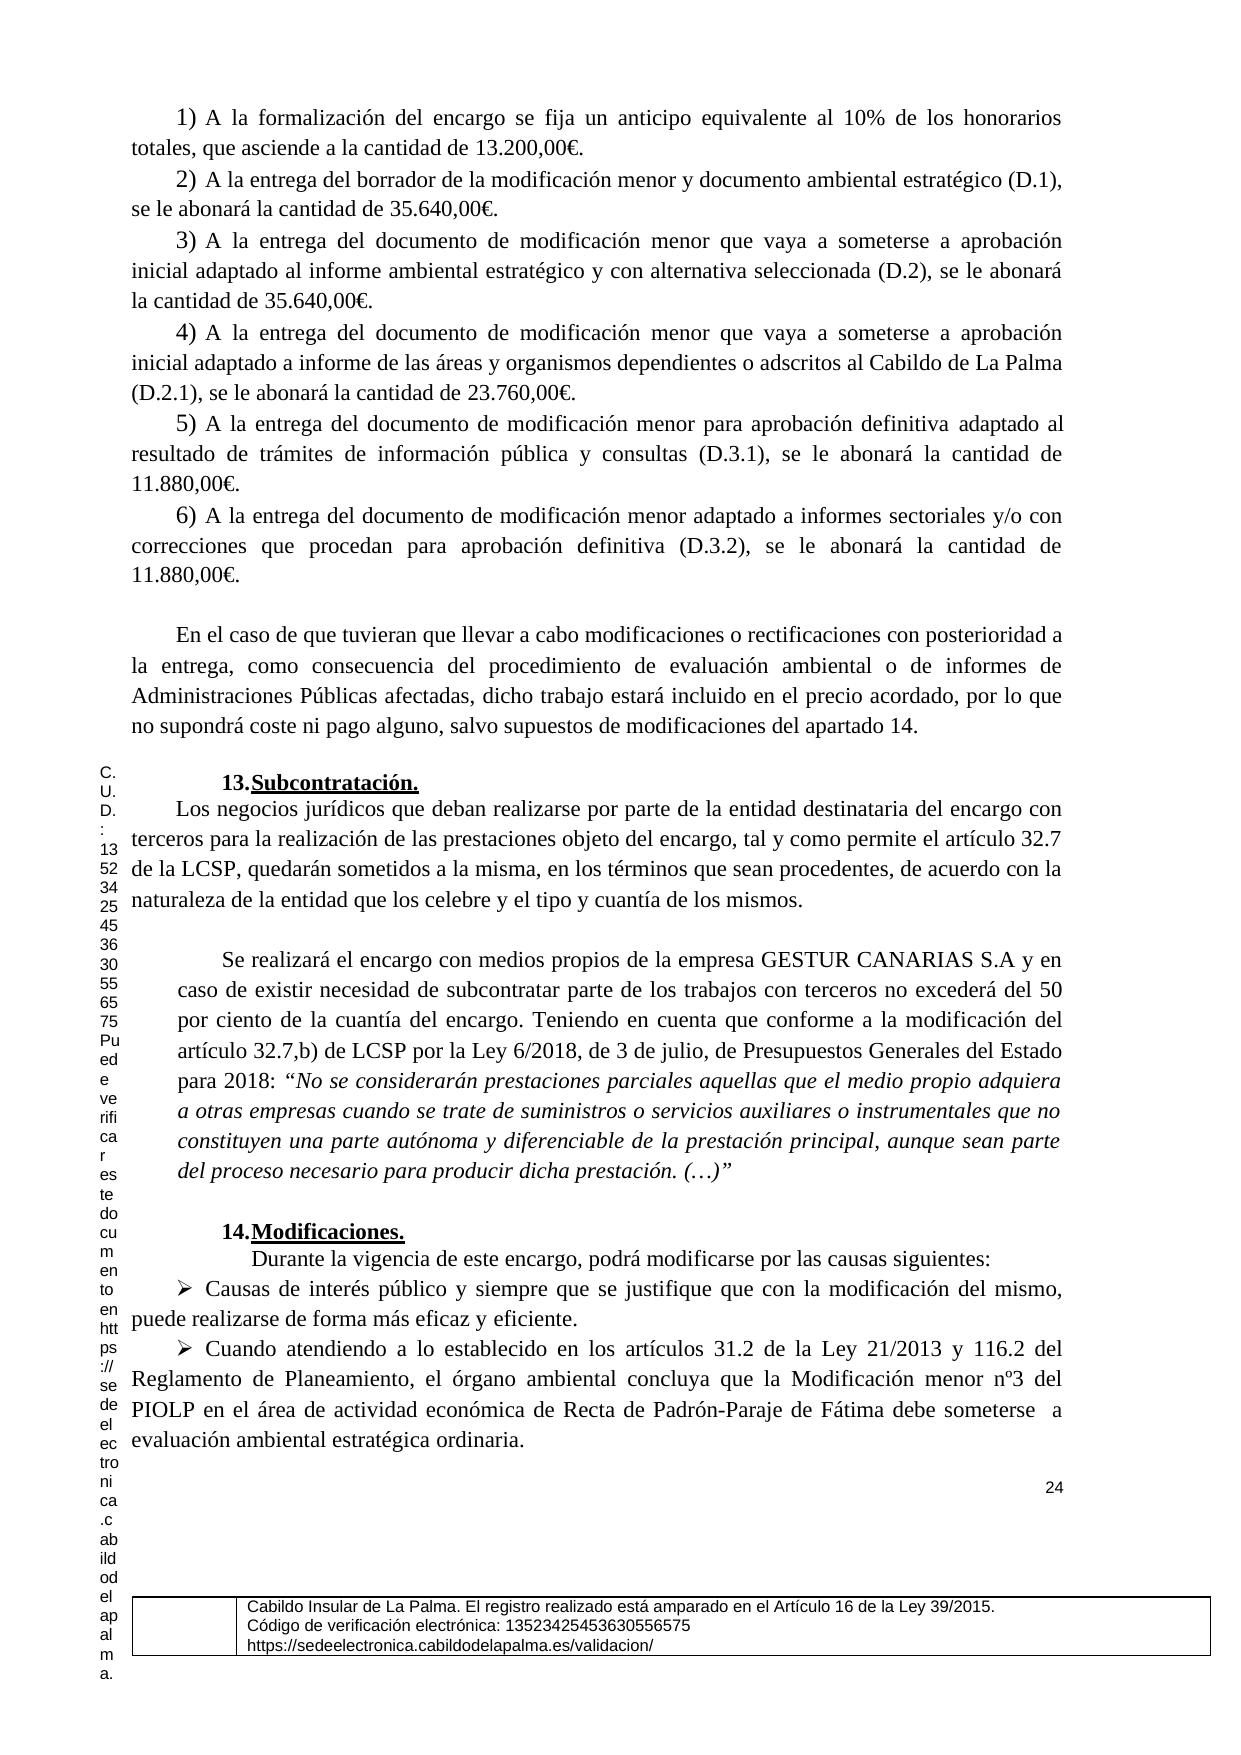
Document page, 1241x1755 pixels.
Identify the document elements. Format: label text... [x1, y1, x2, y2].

text Los negocios jurídicos que deban realizarse por parte de la entidad destinataria del encargo con terceros para la realización de las prestaciones objeto del encargo, tal y como permite el artículo 32.7 de la LCSP, quedarán sometidos a la misma, en los términos que sean procedentes, de acuerdo con la naturaleza de la entidad que los celebre y el tipo y cuantía de los mismos. [131, 795, 1064, 912]
list A la entrega del documento de modificación menor para aprobación definitiva adaptado al resultado de trámites de información pública y consultas (D.3.1), se le abonará la cantidad de 11.880,00€. [131, 408, 1064, 496]
list Cuando atendiendo a lo establecido en los artículos 31.2 de la Ley 21/2013 y 116.2 del Reglamento de Planeamiento, el órgano ambiental concluya que la Modificación menor nº3 del PIOLP en el área de actividad económica de Recta de Padrón-Paraje de Fátima debe someterse a evaluación ambiental estratégica ordinaria. [131, 1335, 1064, 1452]
text En el caso de que tuvieran que llevar a cabo modificaciones o rectificaciones con posterioridad a la entrega, como consecuencia del procedimiento de evaluación ambiental o de informes de Administraciones Públicas afectadas, dicho trabajo estará incluido en el precio acordado, por lo que no supondrá coste ni pago alguno, salvo supuestos de modificaciones del apartado 14. [131, 621, 1064, 738]
list Modificaciones. [221, 1218, 1170, 1244]
list A la entrega del documento de modificación menor que vaya a someterse a aprobación inicial adaptado a informe de las áreas y organismos dependientes o adscritos al Cabildo de La Palma (D.2.1), se le abonará la cantidad de 23.760,00€. [131, 317, 1064, 405]
list A la entrega del borrador de la modificación menor y documento ambiental estratégico (D.1), se le abonará la cantidad de 35.640,00€. [131, 164, 1064, 222]
list A la entrega del documento de modificación menor que vaya a someterse a aprobación inicial adaptado al informe ambiental estratégico y con alternativa seleccionada (D.2), se le abonará la cantidad de 35.640,00€. [131, 225, 1064, 313]
text 24 [131, 1478, 1064, 1497]
list Causas de interés público y siempre que se justifique que con la modificación del mismo, puede realizarse de forma más eficaz y eficiente. [131, 1275, 1064, 1331]
text Se realizará el encargo con medios propios de la empresa GESTUR CANARIAS S.A y en caso de existir necesidad de subcontratar parte de los trabajos con terceros no excederá del 50 por ciento de la cuantía del encargo. Teniendo en cuenta que conforme a la modificación del artículo 32.7,b) de LCSP por la Ley 6/2018, de 3 de julio, de Presupuestos Generales del Estado para 2018: “No se considerarán prestaciones parciales aquellas que el medio propio adquiera a otras empresas cuando se trate de suministros o servicios auxiliares o instrumentales que no constituyen una parte autónoma y diferenciable de la prestación principal, aunque sean parte del proceso necesario para producir dicha prestación. (…)” [177, 946, 1064, 1184]
list Subcontratación. [221, 769, 1170, 795]
list C.U.D.: 13523425453630556575 Puede verificar este documento en https://sedeelectronica.cabildodelapalma.es/validacion [99, 763, 120, 1679]
list A la entrega del documento de modificación menor adaptado a informes sectoriales y/o con correcciones que procedan para aprobación definitiva (D.3.2), se le abonará la cantidad de 11.880,00€. [131, 500, 1064, 588]
text Durante la vigencia de este encargo, podrá modificarse por las causas siguientes: [251, 1244, 1170, 1271]
list A la formalización del encargo se fija un anticipo equivalente al 10% de los honorarios totales, que asciende a la cantidad de 13.200,00€. [131, 102, 1064, 160]
